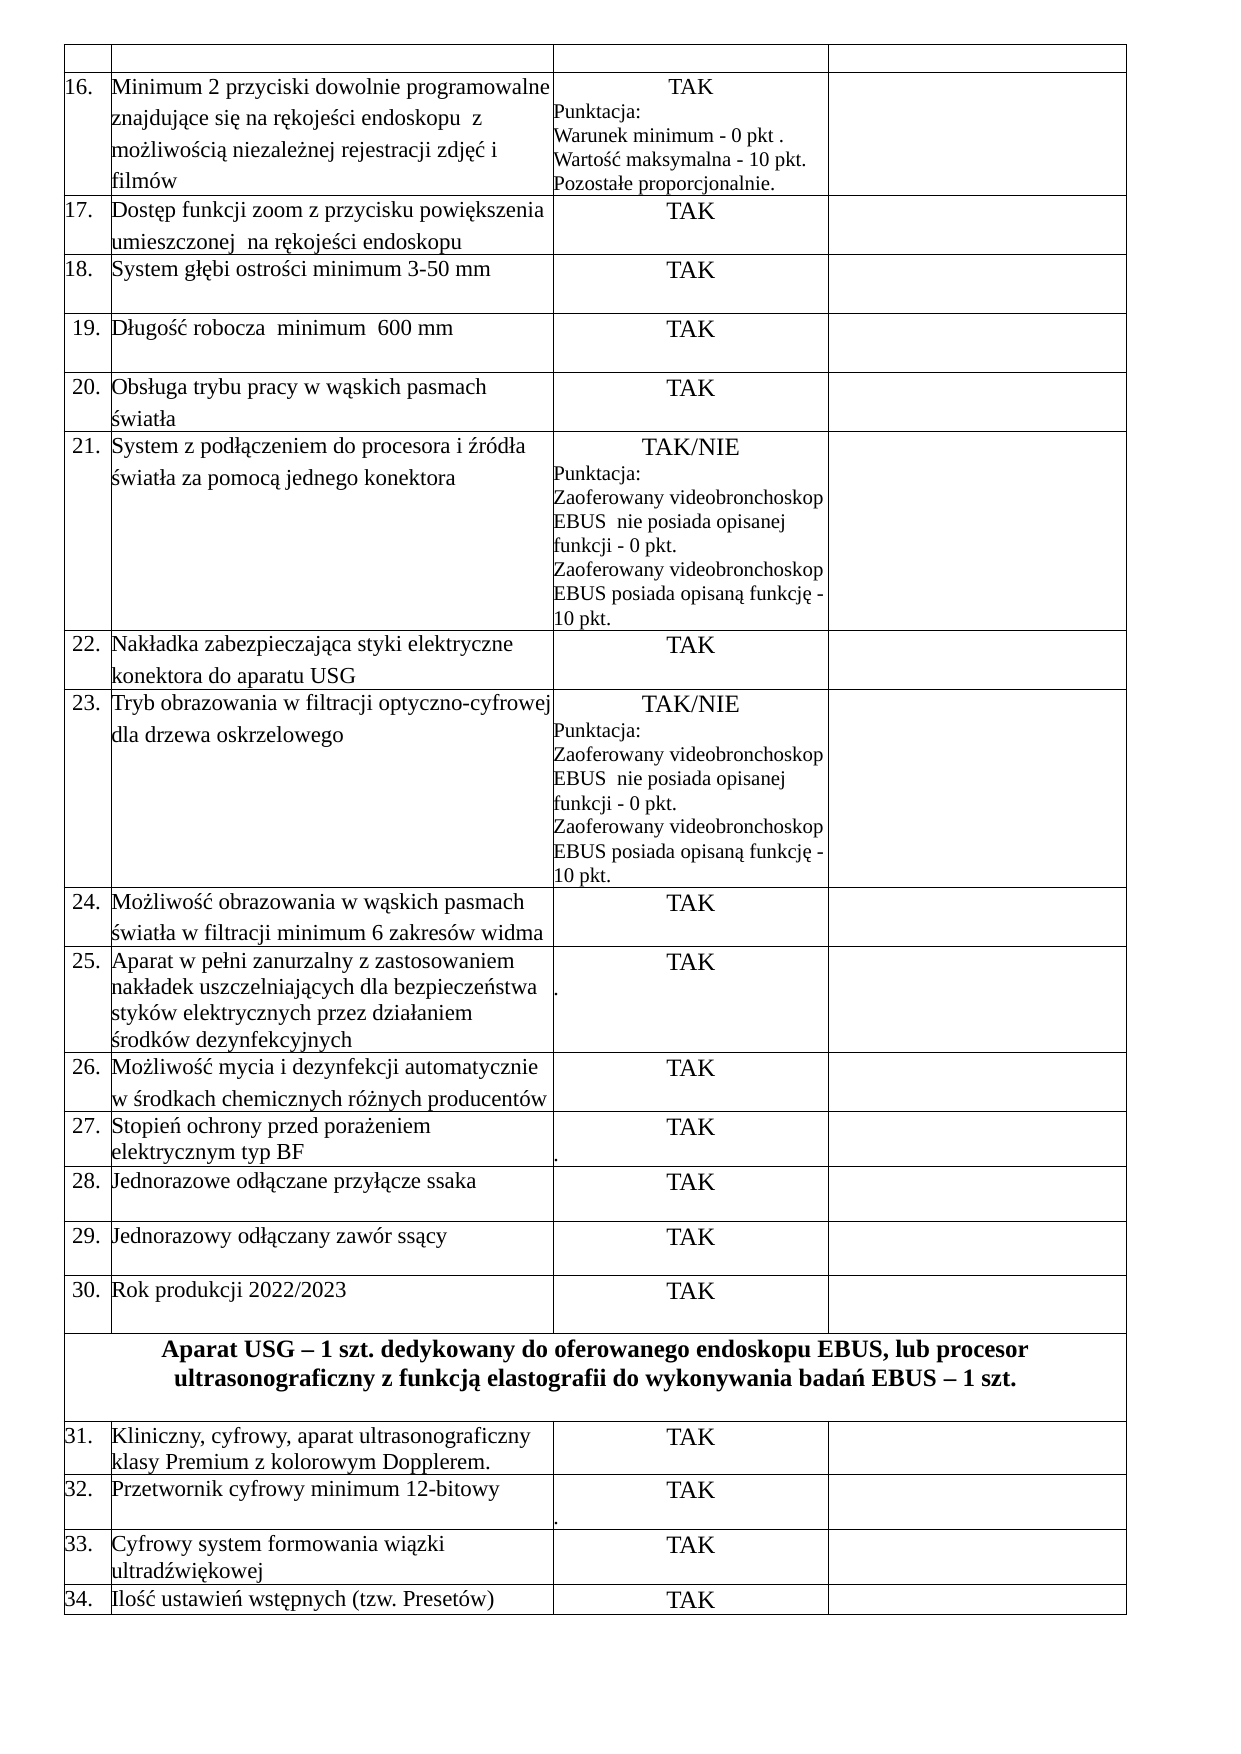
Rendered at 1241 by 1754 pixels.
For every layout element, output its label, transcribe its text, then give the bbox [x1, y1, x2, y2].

table_cell TAK [554, 373, 828, 431]
table_cell Aparat w pełni zanurzalny z zastosowaniem nakładek uszczelniających dla bezpieczeństwa styków elektrycznych przez działaniem środków dezynfekcyjnych [112, 947, 553, 1052]
table_cell [65, 690, 111, 887]
table_cell [65, 631, 111, 688]
table_cell [65, 255, 111, 313]
table_cell Kliniczny, cyfrowy, aparat ultrasonograficzny klasy Premium z kolorowym Dopplerem. [112, 1422, 553, 1474]
table_cell [65, 1222, 111, 1275]
table_cell TAK [554, 1053, 828, 1111]
table_cell [65, 373, 111, 431]
table_cell [829, 1475, 1126, 1529]
table_cell [65, 314, 111, 372]
table_cell [829, 314, 1126, 372]
table_cell [65, 1422, 111, 1474]
table_cell [829, 45, 1126, 72]
table_cell Aparat USG – 1 szt. dedykowany do oferowanego endoskopu EBUS, lub procesor ultrasonograficzny z funkcją elastografii do wykonywania badań EBUS – 1 szt. [65, 1334, 1126, 1421]
table_cell TAK [554, 1422, 828, 1474]
table_cell [829, 73, 1126, 195]
table_cell TAK . [554, 1475, 828, 1529]
table_cell TAK [554, 631, 828, 688]
table_cell [65, 1585, 111, 1614]
table_cell [829, 432, 1126, 629]
table_cell Możliwość mycia i dezynfekcji automatycznie w środkach chemicznych różnych producentów [112, 1053, 553, 1111]
table_cell [554, 45, 828, 72]
table_cell [829, 631, 1126, 688]
table_cell TAK/NIE Punktacja: Zaoferowany videobronchoskop EBUS nie posiada opisanej funkcji - 0 pkt. Zaoferowany videobronchoskop EBUS posiada opisaną funkcję - 10 pkt. [554, 432, 828, 629]
table_cell [829, 1167, 1126, 1221]
table_cell [829, 947, 1126, 1052]
table_cell TAK [554, 1222, 828, 1275]
table_cell [829, 1422, 1126, 1474]
table_cell TAK [554, 888, 828, 946]
table_cell [829, 196, 1126, 254]
table_cell [829, 1585, 1126, 1614]
table_cell Długość robocza minimum 600 mm [112, 314, 553, 372]
table_cell Stopień ochrony przed porażeniem elektrycznym typ BF [112, 1112, 553, 1166]
table_cell Rok produkcji 2022/2023 [112, 1276, 553, 1333]
table_cell Jednorazowy odłączany zawór ssący [112, 1222, 553, 1275]
table_cell [112, 45, 553, 72]
table_cell [65, 45, 111, 72]
table_cell [65, 1475, 111, 1529]
table_cell [65, 1053, 111, 1111]
table_cell [829, 1053, 1126, 1111]
table_cell [829, 690, 1126, 887]
table_cell TAK . [554, 1112, 828, 1166]
table_cell [65, 196, 111, 254]
table_cell Nakładka zabezpieczająca styki elektryczne konektora do aparatu USG [112, 631, 553, 688]
table_cell Dostęp funkcji zoom z przycisku powiększenia umieszczonej na rękojeści endoskopu [112, 196, 553, 254]
table_cell TAK [554, 255, 828, 313]
table_cell Obsługa trybu pracy w wąskich pasmach światła [112, 373, 553, 431]
table_cell TAK . [554, 947, 828, 1052]
table_cell System głębi ostrości minimum 3-50 mm [112, 255, 553, 313]
table_cell Ilość ustawień wstępnych (tzw. Presetów) [112, 1585, 553, 1614]
table_cell [829, 888, 1126, 946]
table_cell [65, 73, 111, 195]
table_cell Tryb obrazowania w filtracji optyczno-cyfrowej dla drzewa oskrzelowego [112, 690, 553, 887]
table_cell [65, 888, 111, 946]
table_cell [65, 947, 111, 1052]
table_cell Cyfrowy system formowania wiązki ultradźwiękowej [112, 1530, 553, 1584]
table_cell Minimum 2 przyciski dowolnie programowalne znajdujące się na rękojeści endoskopu z możliwością niezależnej rejestracji zdjęć i filmów [112, 73, 553, 195]
table_cell [829, 373, 1126, 431]
table_cell Możliwość obrazowania w wąskich pasmach światła w filtracji minimum 6 zakresów widma [112, 888, 553, 946]
table_cell TAK [554, 196, 828, 254]
table_cell [65, 1276, 111, 1333]
table_cell [829, 1276, 1126, 1333]
table_cell System z podłączeniem do procesora i źródła światła za pomocą jednego konektora [112, 432, 553, 629]
table_cell Przetwornik cyfrowy minimum 12-bitowy [112, 1475, 553, 1529]
table_cell TAK Punktacja: Warunek minimum - 0 pkt . Wartość maksymalna - 10 pkt. Pozostałe proporcjonalnie. [554, 73, 828, 195]
table_cell TAK [554, 1585, 828, 1614]
table_cell TAK [554, 314, 828, 372]
table_cell Jednorazowe odłączane przyłącze ssaka [112, 1167, 553, 1221]
table_cell TAK/NIE Punktacja: Zaoferowany videobronchoskop EBUS nie posiada opisanej funkcji - 0 pkt. Zaoferowany videobronchoskop EBUS posiada opisaną funkcję - 10 pkt. [554, 690, 828, 887]
table_cell TAK [554, 1167, 828, 1221]
table_cell [829, 1530, 1126, 1584]
table_cell [65, 432, 111, 629]
table_cell [65, 1530, 111, 1584]
table_cell [829, 1112, 1126, 1166]
table_cell [65, 1167, 111, 1221]
table_cell [829, 255, 1126, 313]
table_cell [65, 1112, 111, 1166]
table_cell TAK [554, 1530, 828, 1584]
table_cell TAK [554, 1276, 828, 1333]
table_cell [829, 1222, 1126, 1275]
